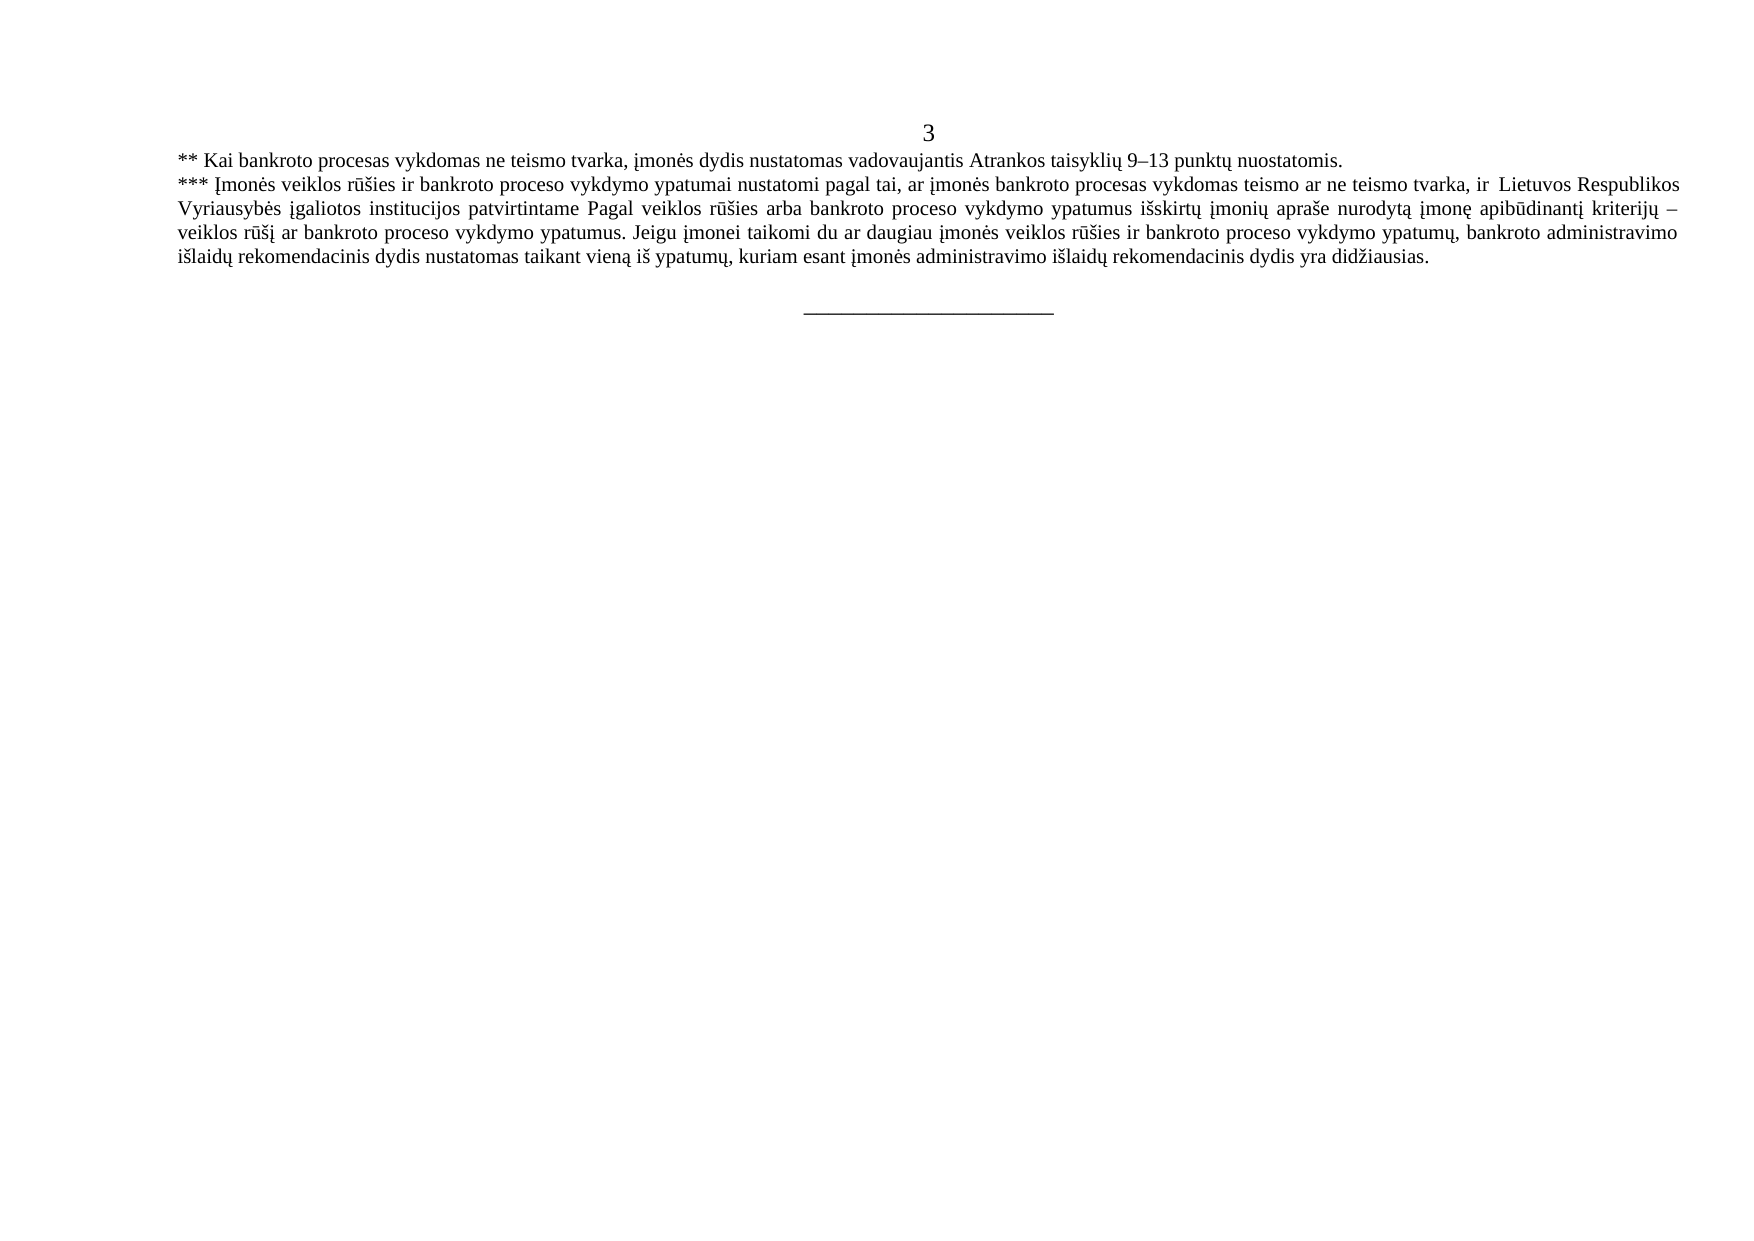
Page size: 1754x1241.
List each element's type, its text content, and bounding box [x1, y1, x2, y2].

text ** Kai bankroto procesas vykdomas ne teismo tvarka, įmonės dydis nustatomas vadovaujantis Atrankos taisyklių 9–13 punktų nuostatomis. [177, 148, 1680, 172]
text –––––––––––––––––––– [177, 297, 1680, 325]
text *** Įmonės veiklos rūšies ir bankroto proceso vykdymo ypatumai nustatomi pagal tai, ar įmonės bankroto procesas vykdomas teismo ar ne teismo tvarka, ir Lietuvos Respublikos Vyriausybės įgaliotos institucijos patvirtintame Pagal veiklos rūšies arba bankroto proceso vykdymo ypatumus išskirtų įmonių apraše nurodytą įmonę apibūdinantį kriterijų – veiklos rūšį ar bankroto proceso vykdymo ypatumus. Jeigu įmonei taikomi du ar daugiau įmonės veiklos rūšies ir bankroto proceso vykdymo ypatumų, bankroto administravimo išlaidų rekomendacinis dydis nustatomas taikant vieną iš ypatumų, kuriam esant įmonės administravimo išlaidų rekomendacinis dydis yra didžiausias. [177, 172, 1680, 268]
